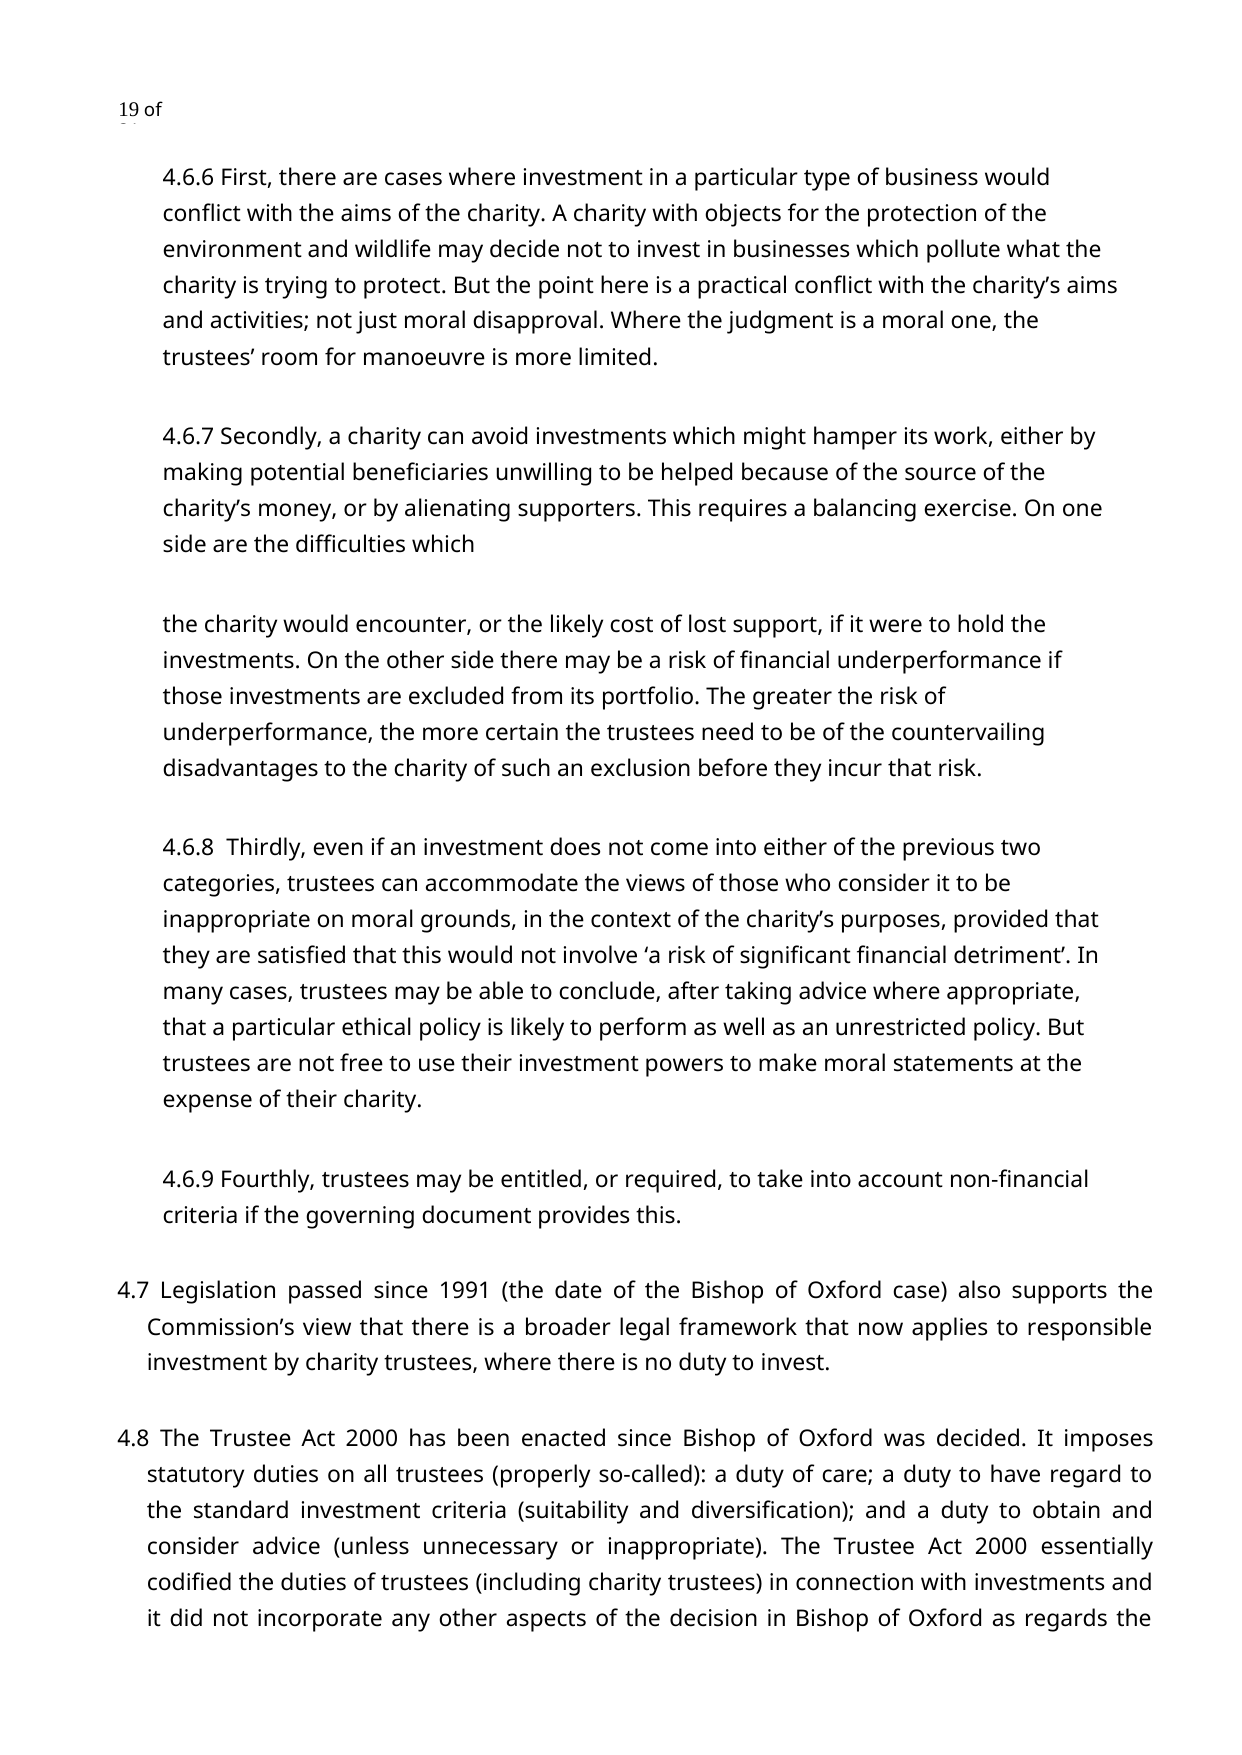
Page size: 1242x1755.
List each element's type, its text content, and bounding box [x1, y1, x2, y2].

text 4.6.9 Fourthly, trustees may be entitled, or required, to take into account non-financial criteria if the governing document provides this. [162, 1163, 1154, 1230]
text 4.6.7 Secondly, a charity can avoid investments which might hamper its work, either by making potential beneficiaries unwilling to be helped because of the source of the charity’s money, or by alienating supporters. This requires a balancing exercise. On one side are the difficulties which [162, 420, 1119, 559]
text 4.6.6 First, there are cases where investment in a particular type of business would conflict with the aims of the charity. A charity with objects for the protection of the environment and wildlife may decide not to invest in businesses which pollute what the charity is trying to protect. But the point here is a practical conflict with the charity’s aims and activities; not just moral disapproval. Where the judgment is a moral one, the trustees’ room for manoeuvre is more limited. [162, 161, 1119, 372]
text 4.6.8 Thirdly, even if an investment does not come into either of the previous two categories, trustees can accommodate the views of those who consider it to be inappropriate on moral grounds, in the context of the charity’s purposes, provided that they are satisfied that this would not involve ‘a risk of significant financial detriment’. In many cases, trustees may be able to conclude, after taking advice where appropriate, that a particular ethical policy is likely to perform as well as an unrestricted policy. But trustees are not free to use their investment powers to make moral statements at the expense of their charity. [162, 831, 1119, 1114]
text 4.8 The Trustee Act 2000 has been enacted since Bishop of Oxford was decided. It imposes statutory duties on all trustees (properly so-called): a duty of care; a duty to have regard to the standard investment criteria (suitability and diversification); and a duty to obtain and consider advice (unless unnecessary or inappropriate). The Trustee Act 2000 essentially codified the duties of trustees (including charity trustees) in connection with investments and it did not incorporate any other aspects of the decision in Bishop of Oxford as regards the role of non-financial considerations in investment decisions. As such (except in relation to charities with a duty to invest), if the duties relating to the standard investment criteria and relevant advice are complied with, it is arguable that there are no additional constraints as to how charity trustees might invest. It is also arguable that section 3 (the general power of investment) frees trustees of a number of factors by which they might otherwise have been constrained, subject to the overriding need to pursue the purposes of the charity. [117, 1422, 1154, 1633]
text 4.7 Legislation passed since 1991 (the date of the Bishop of Oxford case) also supports the Commission’s view that there is a broader legal framework that now applies to responsible investment by charity trustees, where there is no duty to invest. [117, 1274, 1154, 1378]
text the charity would encounter, or the likely cost of lost support, if it were to hold the investments. On the other side there may be a risk of financial underperformance if those investments are excluded from its portfolio. The greater the risk of underperformance, the more certain the trustees need to be of the countervailing disadvantages to the charity of such an exclusion before they incur that risk. [162, 608, 1119, 783]
